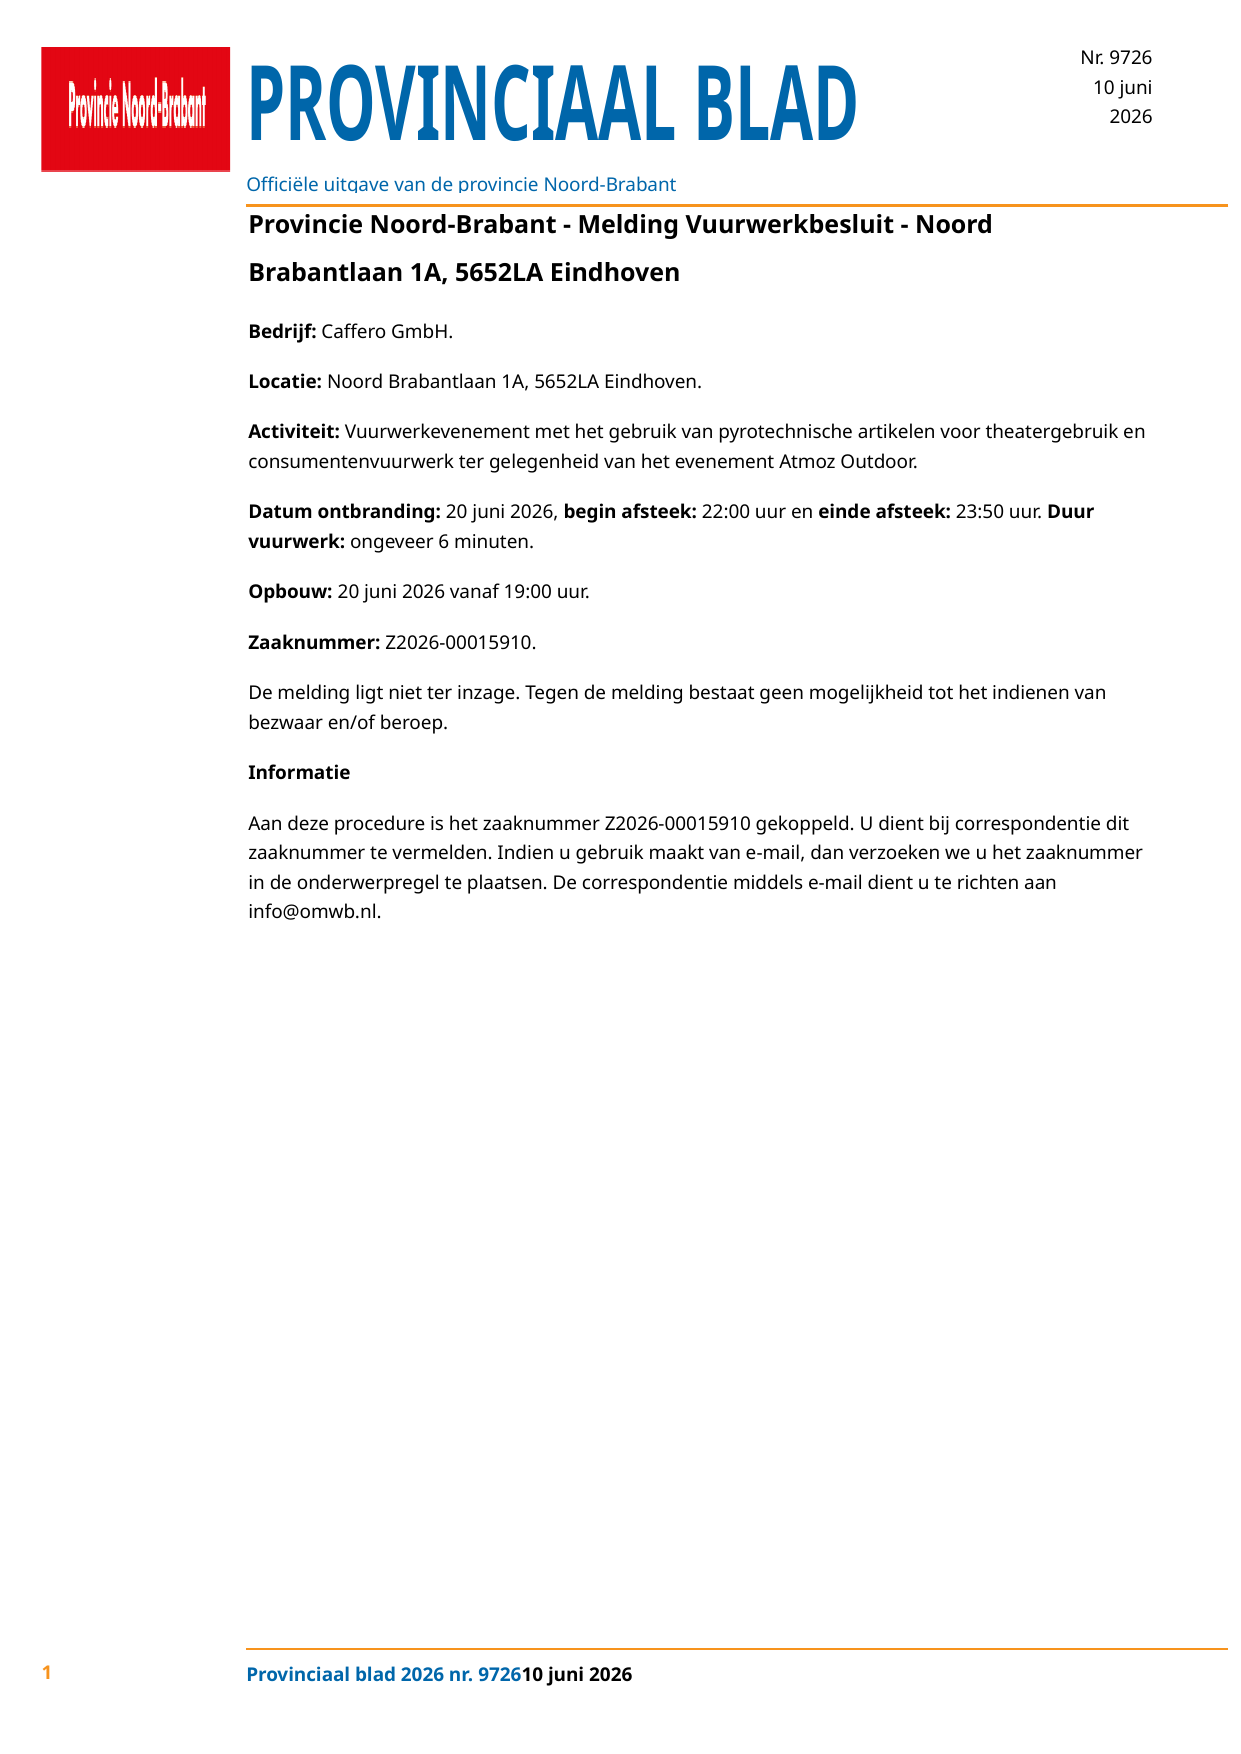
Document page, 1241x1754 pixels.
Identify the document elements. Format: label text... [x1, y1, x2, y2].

picture [41, 47, 231, 172]
text Provincie Noord-Brabant - Melding Vuurwerkbesluit - Noord Brabantlaan 1A, 5652LA Eindhoven [248, 207, 1152, 288]
text Locatie: Noord Brabantlaan 1A, 5652LA Eindhoven. [248, 368, 1152, 394]
text Datum ontbranding: 20 juni 2026, begin afsteek: 22:00 uur en einde afsteek: 23:50 uur. Duur vuurwerk: ongeveer 6 minuten. [248, 499, 1152, 554]
text Informatie [248, 759, 1152, 785]
text Zaaknummer: Z2026-00015910. [248, 629, 1152, 655]
text De melding ligt niet ter inzage. Tegen de melding bestaat geen mogelijkheid tot het indienen van bezwaar en/of beroep. [248, 679, 1152, 735]
text Opbouw: 20 juni 2026 vanaf 19:00 uur. [248, 579, 1152, 604]
text Activiteit: Vuurwerkevenement met het gebruik van pyrotechnische artikelen voor theatergebruik en consumentenvuurwerk ter gelegenheid van het evenement Atmoz Outdoor. [248, 419, 1152, 474]
text Bedrijf: Caffero GmbH. [248, 318, 1152, 344]
text Aan deze procedure is het zaaknummer Z2026-00015910 gekoppeld. U dient bij correspondentie dit zaaknummer te vermelden. Indien u gebruik maakt van e-mail, dan verzoeken we u het zaaknummer in de onderwerpregel te plaatsen. De correspondentie middels e-mail dient u te richten aan info@omwb.nl. [248, 810, 1152, 924]
